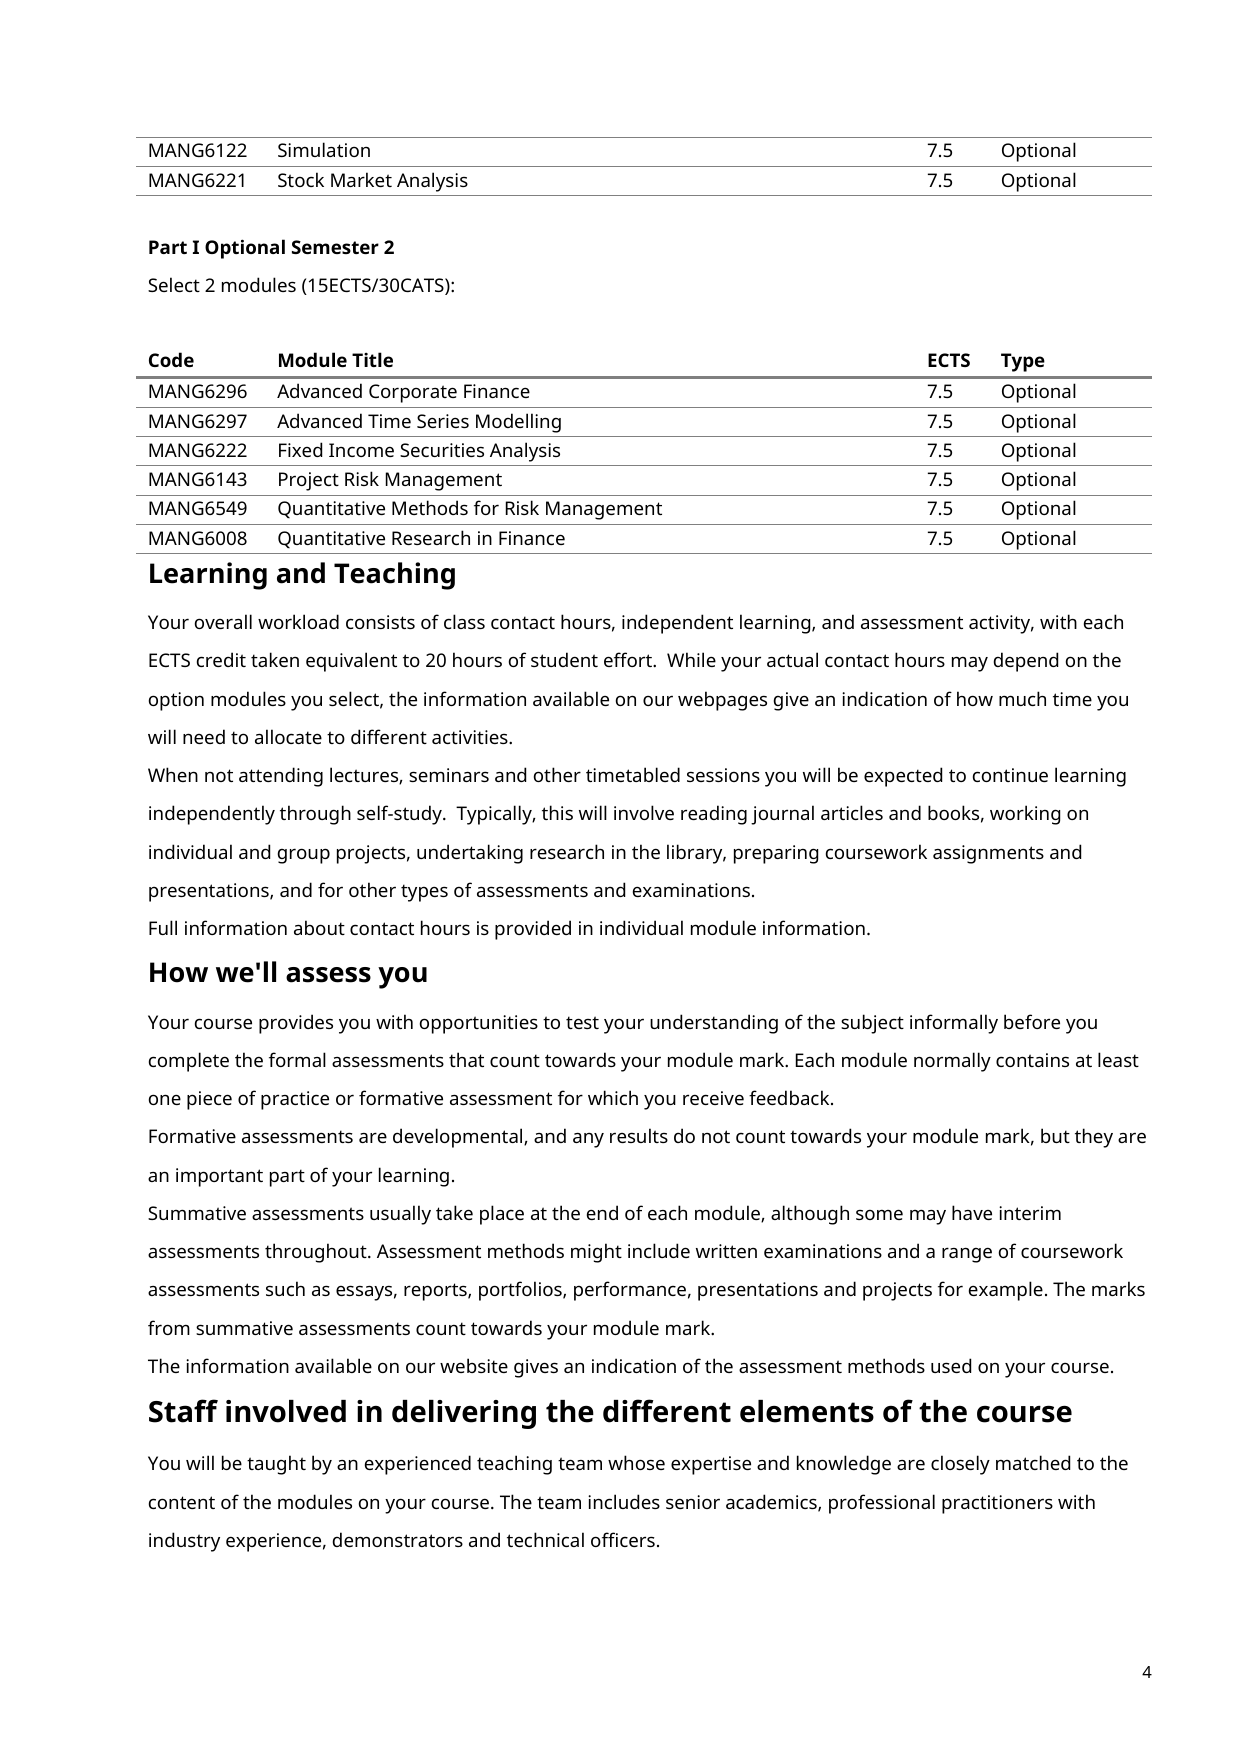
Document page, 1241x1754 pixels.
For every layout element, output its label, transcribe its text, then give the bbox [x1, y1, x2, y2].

table_cell 7.5 [916, 525, 989, 553]
table_cell MANG6008 [136, 525, 266, 553]
table_cell Type [989, 347, 1152, 376]
table_cell 7.5 [916, 138, 989, 166]
table_cell Optional [989, 167, 1152, 195]
table_cell Part I Optional Semester 2 Select 2 modules (15ECTS/30CATS): [136, 196, 1152, 347]
subtitle Learning and Teaching [148, 554, 1152, 591]
text Formative assessments are developmental, and any results do not count towards your module mark, but they are an important part of your learning. [148, 1124, 1152, 1187]
table_cell Optional [989, 496, 1152, 524]
table_cell Quantitative Research in Finance [266, 525, 916, 553]
text Full information about contact hours is provided in individual module information. [148, 915, 1152, 941]
table_cell Project Risk Management [266, 466, 916, 495]
text The information available on our website gives an indication of the assessment methods used on your course. [148, 1353, 1152, 1378]
subtitle Staff involved in delivering the different elements of the course [148, 1391, 1152, 1431]
table_cell MANG6549 [136, 496, 266, 524]
table_cell MANG6221 [136, 167, 266, 195]
text Your overall workload consists of class contact hours, independent learning, and assessment activity, with each ECTS credit taken equivalent to 20 hours of student effort. While your actual contact hours may depend on the option modules you select, the information available on our webpages give an indication of how much time you will need to allocate to different activities. [148, 609, 1152, 750]
table_cell 7.5 [916, 437, 989, 465]
text When not attending lectures, seminars and other timetabled sessions you will be expected to continue learning independently through self-study. Typically, this will involve reading journal articles and books, working on individual and group projects, undertaking research in the library, preparing coursework assignments and presentations, and for other types of assessments and examinations. [148, 762, 1152, 903]
table_cell ECTS [916, 347, 989, 376]
table_cell Advanced Corporate Finance [266, 379, 916, 407]
table_cell 7.5 [916, 379, 989, 407]
table_cell Simulation [266, 138, 916, 166]
text Your course provides you with opportunities to test your understanding of the subject informally before you complete the formal assessments that count towards your module mark. Each module normally contains at least one piece of practice or formative assessment for which you receive feedback. [148, 1009, 1152, 1111]
table_cell 7.5 [916, 408, 989, 436]
table_cell 7.5 [916, 167, 989, 195]
table_cell Fixed Income Securities Analysis [266, 437, 916, 465]
table_cell MANG6122 [136, 138, 266, 166]
table_cell MANG6297 [136, 408, 266, 436]
table_cell Optional [989, 408, 1152, 436]
table_cell Optional [989, 138, 1152, 166]
text You will be taught by an experienced teaching team whose expertise and knowledge are closely matched to the content of the modules on your course. The team includes senior academics, professional practitioners with industry experience, demonstrators and technical officers. [148, 1451, 1152, 1553]
table_cell MANG6143 [136, 466, 266, 495]
table_cell Stock Market Analysis [266, 167, 916, 195]
table_cell Advanced Time Series Modelling [266, 408, 916, 436]
table_cell 7.5 [916, 496, 989, 524]
table_cell MANG6296 [136, 379, 266, 407]
table_cell MANG6222 [136, 437, 266, 465]
table_cell Quantitative Methods for Risk Management [266, 496, 916, 524]
table_cell Code [136, 347, 266, 376]
subtitle How we'll assess you [148, 954, 1152, 991]
table_cell Optional [989, 379, 1152, 407]
table_cell Optional [989, 437, 1152, 465]
text Summative assessments usually take place at the end of each module, although some may have interim assessments throughout. Assessment methods might include written examinations and a range of coursework assessments such as essays, reports, portfolios, performance, presentations and projects for example. The marks from summative assessments count towards your module mark. [148, 1200, 1152, 1340]
table_cell 7.5 [916, 466, 989, 495]
table_cell Optional [989, 525, 1152, 553]
table_cell Module Title [266, 347, 916, 376]
table_cell Optional [989, 466, 1152, 495]
